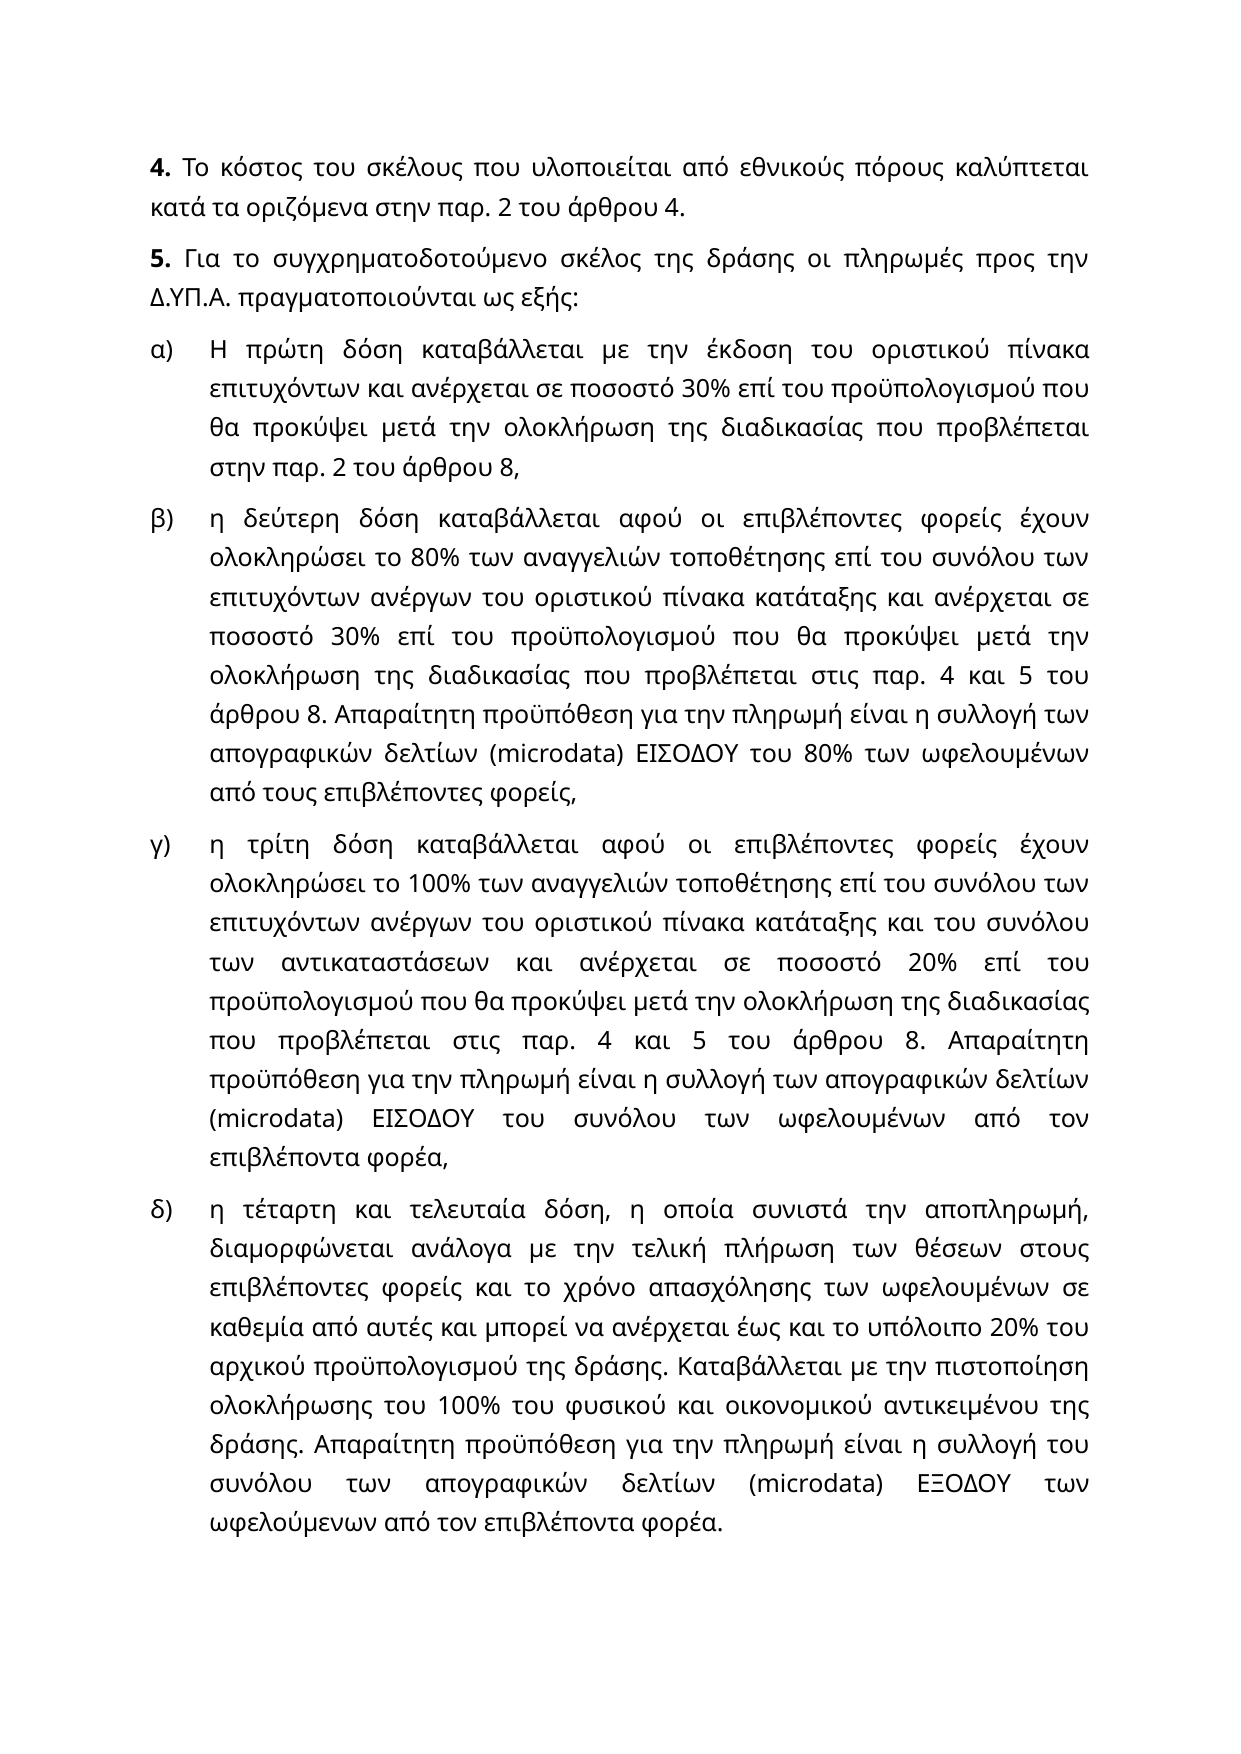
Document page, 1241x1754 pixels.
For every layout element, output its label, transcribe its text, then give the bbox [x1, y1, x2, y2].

text 5. Για το συγχρηματοδοτούμενο σκέλος της δράσης οι πληρωμές προς την Δ.ΥΠ.Α. πραγματοποιούνται ως εξής: [150, 241, 1090, 314]
list α) Η πρώτη δόση καταβάλλεται με την έκδοση του οριστικού πίνακα επιτυχόντων και ανέρχεται σε ποσοστό 30% επί του προϋπολογισμού που θα προκύψει μετά την ολοκλήρωση της διαδικασίας που προβλέπεται στην παρ. 2 του άρθρου 8, [150, 332, 1090, 483]
list γ) η τρίτη δόση καταβάλλεται αφού οι επιβλέποντες φορείς έχουν ολοκληρώσει το 100% των αναγγελιών τοποθέτησης επί του συνόλου των επιτυχόντων ανέργων του οριστικού πίνακα κατάταξης και του συνόλου των αντικαταστάσεων και ανέρχεται σε ποσοστό 20% επί του προϋπολογισμού που θα προκύψει μετά την ολοκλήρωση της διαδικασίας που προβλέπεται στις παρ. 4 και 5 του άρθρου 8. Απαραίτητη προϋπόθεση για την πληρωμή είναι η συλλογή των απογραφικών δελτίων (microdata) ΕΙΣΟΔΟΥ του συνόλου των ωφελουμένων από τον επιβλέποντα φορέα, [150, 827, 1090, 1174]
list β) η δεύτερη δόση καταβάλλεται αφού οι επιβλέποντες φορείς έχουν ολοκληρώσει το 80% των αναγγελιών τοποθέτησης επί του συνόλου των επιτυχόντων ανέργων του οριστικού πίνακα κατάταξης και ανέρχεται σε ποσοστό 30% επί του προϋπολογισμού που θα προκύψει μετά την ολοκλήρωση της διαδικασίας που προβλέπεται στις παρ. 4 και 5 του άρθρου 8. Απαραίτητη προϋπόθεση για την πληρωμή είναι η συλλογή των απογραφικών δελτίων (microdata) ΕΙΣΟΔΟΥ του 80% των ωφελουμένων από τους επιβλέποντες φορείς, [150, 501, 1090, 809]
list δ) η τέταρτη και τελευταία δόση, η οποία συνιστά την αποπληρωμή, διαμορφώνεται ανάλογα με την τελική πλήρωση των θέσεων στους επιβλέποντες φορείς και το χρόνο απασχόλησης των ωφελουμένων σε καθεμία από αυτές και μπορεί να ανέρχεται έως και το υπόλοιπο 20% του αρχικού προϋπολογισμού της δράσης. Καταβάλλεται με την πιστοποίηση ολοκλήρωσης του 100% του φυσικού και οικονομικού αντικειμένου της δράσης. Απαραίτητη προϋπόθεση για την πληρωμή είναι η συλλογή του συνόλου των απογραφικών δελτίων (microdata) ΕΞΟΔΟΥ των ωφελούμενων από τον επιβλέποντα φορέα. [150, 1192, 1090, 1539]
text 4. Το κόστος του σκέλους που υλοποιείται από εθνικούς πόρους καλύπτεται κατά τα οριζόμενα στην παρ. 2 του άρθρου 4. [150, 150, 1090, 223]
